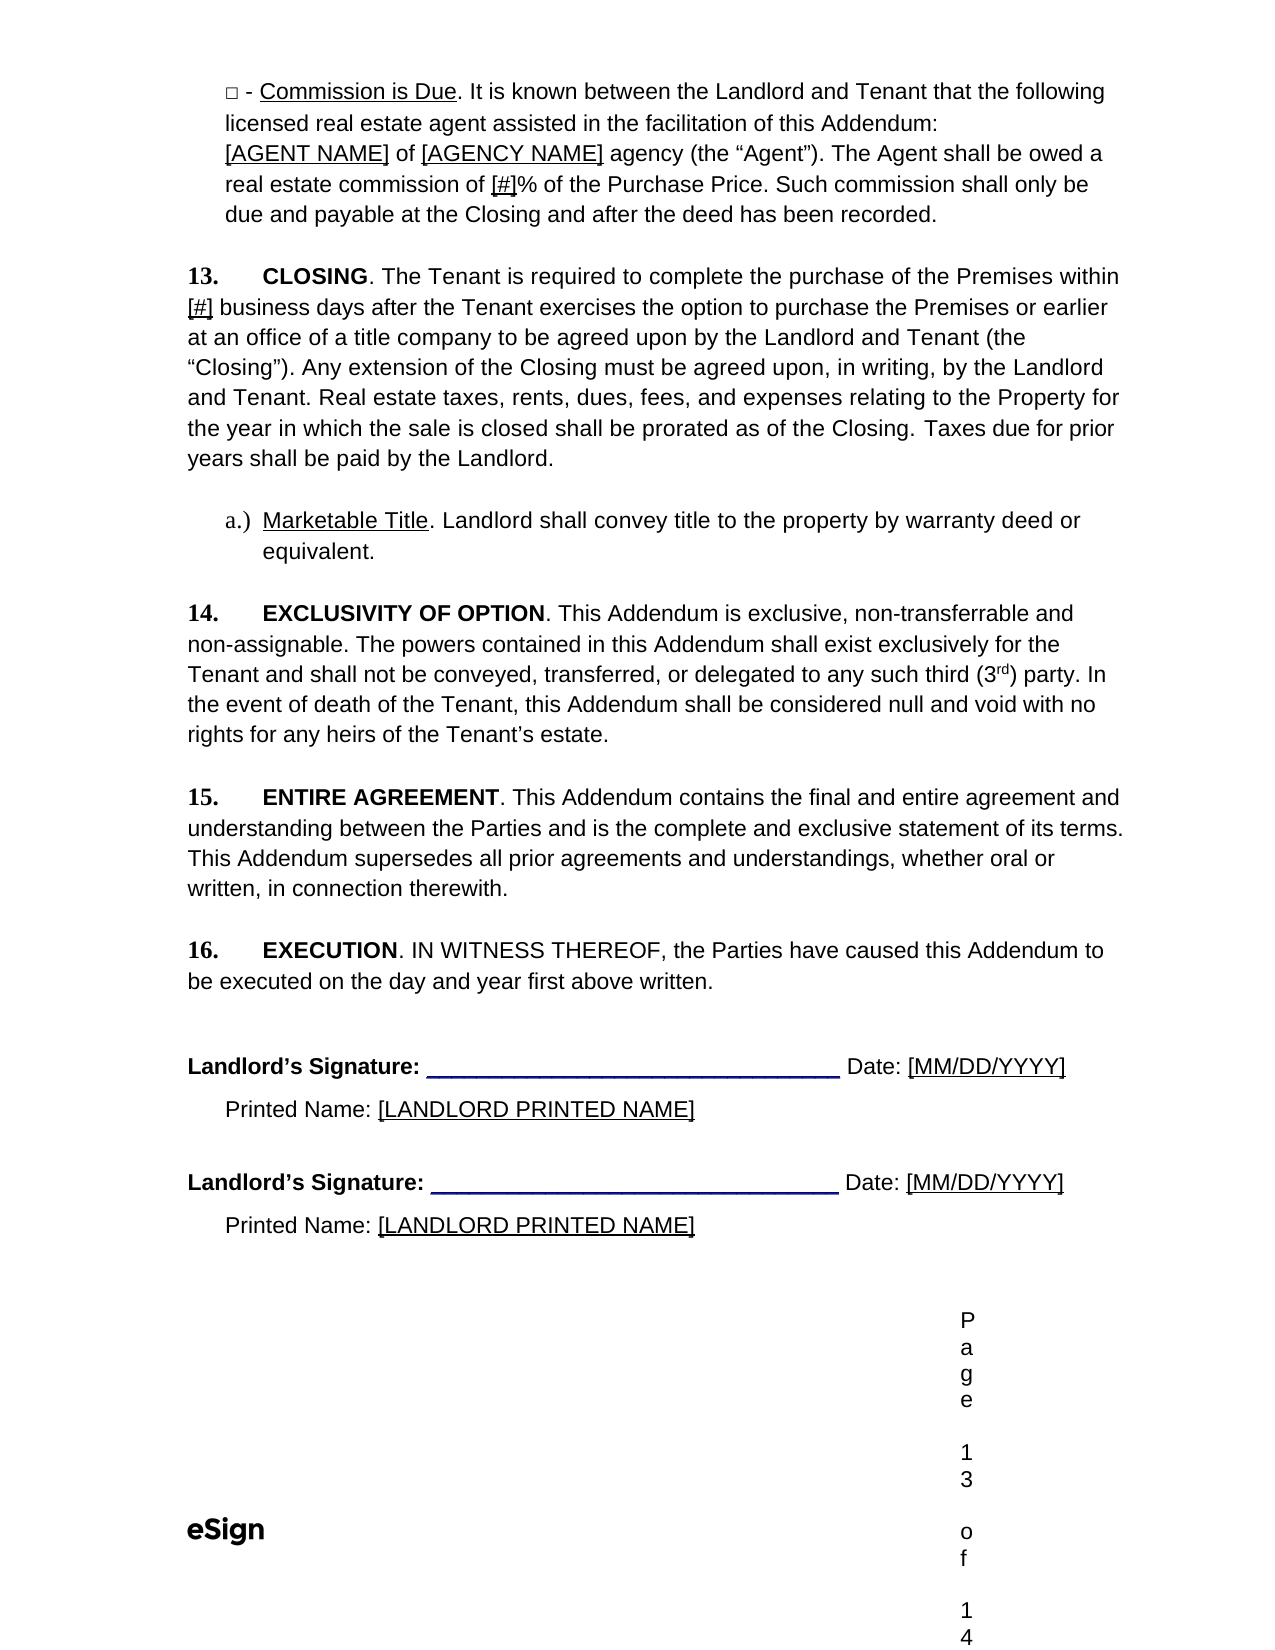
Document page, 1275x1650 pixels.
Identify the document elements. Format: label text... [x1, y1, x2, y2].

list EXECUTION. IN WITNESS THEREOF, the Parties have caused this Addendum to be executed on the day and year first above written. [187, 935, 1125, 994]
subtitle Landlord’s Signature: ________________________________ Date: [MM/DD/YYYY] [187, 1169, 1125, 1195]
list [AGENT NAME] of [AGENCY NAME] agency (the “Agent”). The Agent shall be owed a real estate commission of [#]% of the Purchase Price. Such commission shall only be due and payable at the Closing and after the deed has been recorded. [225, 140, 1125, 227]
list EXCLUSIVITY OF OPTION. This Addendum is exclusive, non-transferrable and non-assignable. The powers contained in this Addendum shall exist exclusively for the Tenant and shall not be conveyed, transferred, or delegated to any such third (3rd) party. In the event of death of the Tenant, this Addendum shall be considered null and void with no rights for any heirs of the Tenant’s estate. [187, 598, 1125, 748]
subtitle Printed Name: [LANDLORD PRINTED NAME] [225, 1212, 1125, 1238]
list Marketable Title. Landlord shall convey title to the property by warranty deed or equivalent. [225, 505, 1125, 564]
list ☐ - Commission is Due. It is known between the Landlord and Tenant that the following licensed real estate agent assisted in the facilitation of this Addendum: [225, 75, 1125, 136]
list CLOSING. The Tenant is required to complete the purchase of the Premises within [#] business days after the Tenant exercises the option to purchase the Premises or earlier at an office of a title company to be agreed upon by the Landlord and Tenant (the “Closing”). Any extension of the Closing must be agreed upon, in writing, by the Landlord and Tenant. Real estate taxes, rents, dues, fees, and expenses relating to the Property for the year in which the sale is closed shall be prorated as of the Closing. Taxes due for prior years shall be paid by the Landlord. [187, 261, 1125, 471]
subtitle Landlord’s Signature: _________________________________ Date: [MM/DD/YYYY] [187, 1053, 1125, 1080]
subtitle Printed Name: [LANDLORD PRINTED NAME] [225, 1096, 1125, 1122]
list ENTIRE AGREEMENT. This Addendum contains the final and entire agreement and understanding between the Parties and is the complete and exclusive statement of its terms. This Addendum supersedes all prior agreements and understandings, whether oral or written, in connection therewith. [187, 782, 1125, 901]
